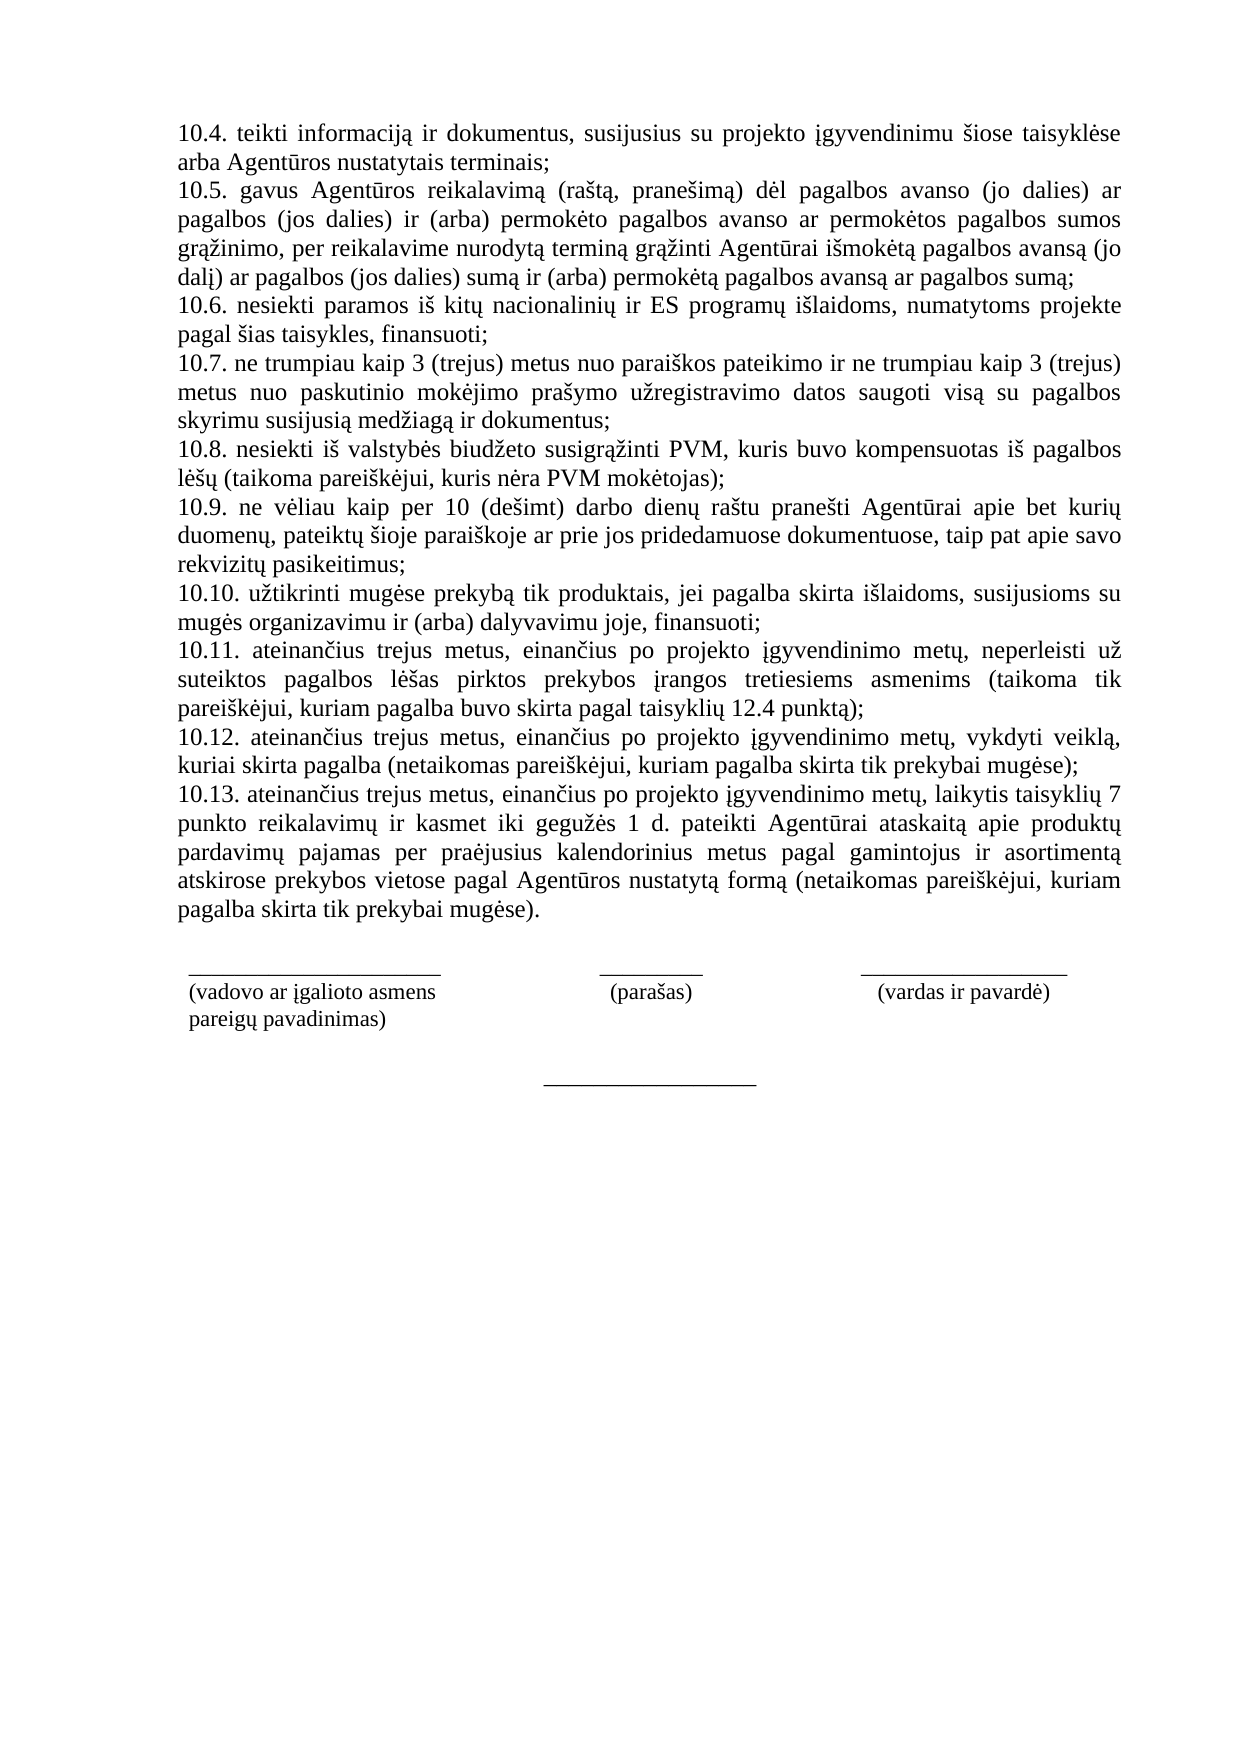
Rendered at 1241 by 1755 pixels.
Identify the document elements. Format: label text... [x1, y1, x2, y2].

table_header _________ (parašas) [496, 952, 806, 1031]
text _________________ [177, 1060, 1122, 1088]
table_header __________________ (vardas ir pavardė) [806, 952, 1122, 1031]
text 10.9. ne vėliau kaip per 10 (dešimt) darbo dienų raštu pranešti Agentūrai apie bet kurių duomenų, pateiktų šioje paraiškoje ar prie jos pridedamuose dokumentuose, taip pat apie savo rekvizitų pasikeitimus; [177, 492, 1122, 578]
text 10.10. užtikrinti mugėse prekybą tik produktais, jei pagalba skirta išlaidoms, susijusioms su mugės organizavimu ir (arba) dalyvavimu joje, finansuoti; [177, 578, 1122, 636]
table_header ______________________ (vadovo ar įgalioto asmens pareigų pavadinimas) [177, 952, 496, 1031]
text 10.13. ateinančius trejus metus, einančius po projekto įgyvendinimo metų, laikytis taisyklių 7 punkto reikalavimų ir kasmet iki gegužės 1 d. pateikti Agentūrai ataskaitą apie produktų pardavimų pajamas per praėjusius kalendorinius metus pagal gamintojus ir asortimentą atskirose prekybos vietose pagal Agentūros nustatytą formą (netaikomas pareiškėjui, kuriam pagalba skirta tik prekybai mugėse). [177, 779, 1122, 923]
text 10.5. gavus Agentūros reikalavimą (raštą, pranešimą) dėl pagalbos avanso (jo dalies) ar pagalbos (jos dalies) ir (arba) permokėto pagalbos avanso ar permokėtos pagalbos sumos grąžinimo, per reikalavime nurodytą terminą grąžinti Agentūrai išmokėtą pagalbos avansą (jo dalį) ar pagalbos (jos dalies) sumą ir (arba) permokėtą pagalbos avansą ar pagalbos sumą; [177, 176, 1122, 291]
text 10.6. nesiekti paramos iš kitų nacionalinių ir ES programų išlaidoms, numatytoms projekte pagal šias taisykles, finansuoti; [177, 291, 1122, 348]
text 10.8. nesiekti iš valstybės biudžeto susigrąžinti PVM, kuris buvo kompensuotas iš pagalbos lėšų (taikoma pareiškėjui, kuris nėra PVM mokėtojas); [177, 434, 1122, 492]
text 10.12. ateinančius trejus metus, einančius po projekto įgyvendinimo metų, vykdyti veiklą, kuriai skirta pagalba (netaikomas pareiškėjui, kuriam pagalba skirta tik prekybai mugėse); [177, 722, 1122, 779]
text 10.4. teikti informaciją ir dokumentus, susijusius su projekto įgyvendinimu šiose taisyklėse arba Agentūros nustatytais terminais; [177, 118, 1122, 176]
text 10.7. ne trumpiau kaip 3 (trejus) metus nuo paraiškos pateikimo ir ne trumpiau kaip 3 (trejus) metus nuo paskutinio mokėjimo prašymo užregistravimo datos saugoti visą su pagalbos skyrimu susijusią medžiagą ir dokumentus; [177, 348, 1122, 434]
text 10.11. ateinančius trejus metus, einančius po projekto įgyvendinimo metų, neperleisti už suteiktos pagalbos lėšas pirktos prekybos įrangos tretiesiems asmenims (taikoma tik pareiškėjui, kuriam pagalba buvo skirta pagal taisyklių 12.4 punktą); [177, 636, 1122, 722]
